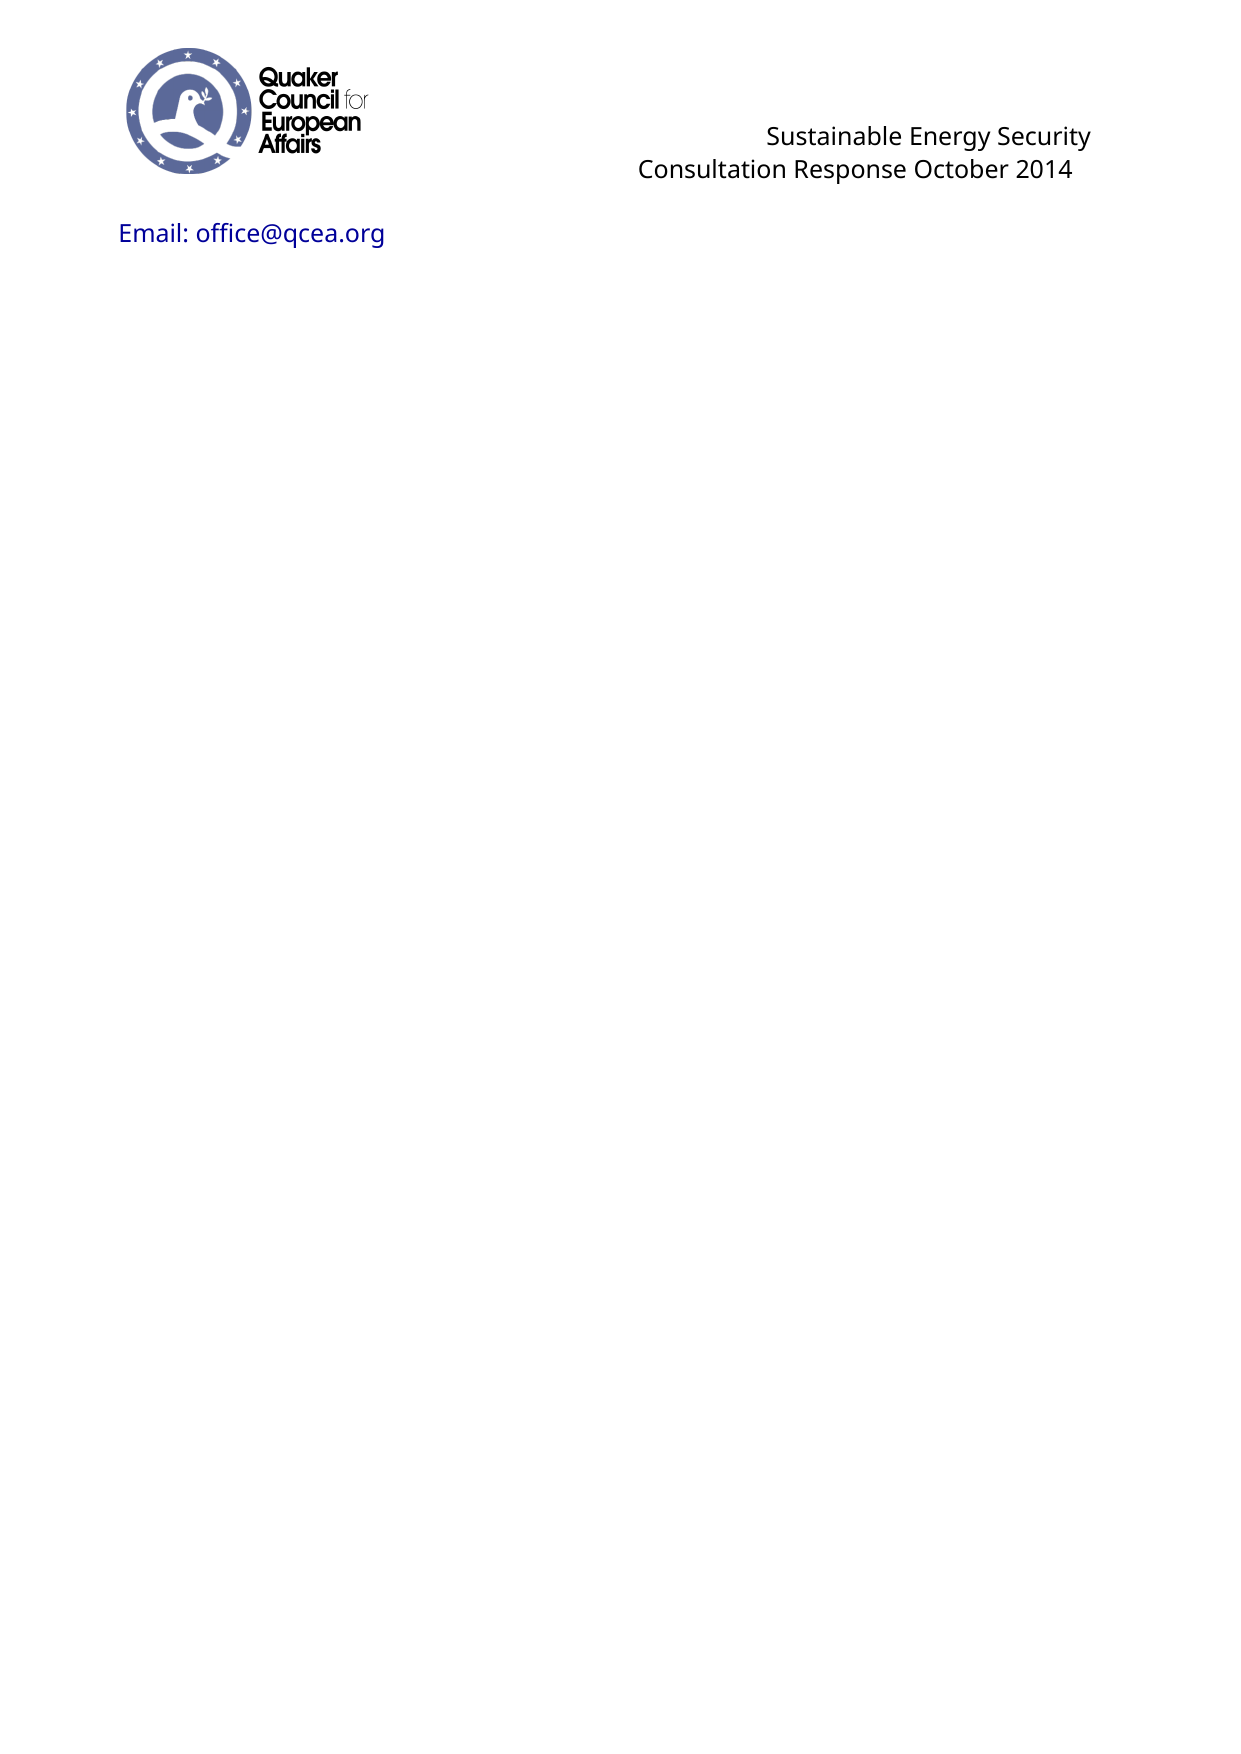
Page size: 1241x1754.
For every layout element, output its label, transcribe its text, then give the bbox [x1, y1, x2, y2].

picture [126, 48, 369, 174]
text Email: office@qcea.org [118, 216, 1122, 250]
